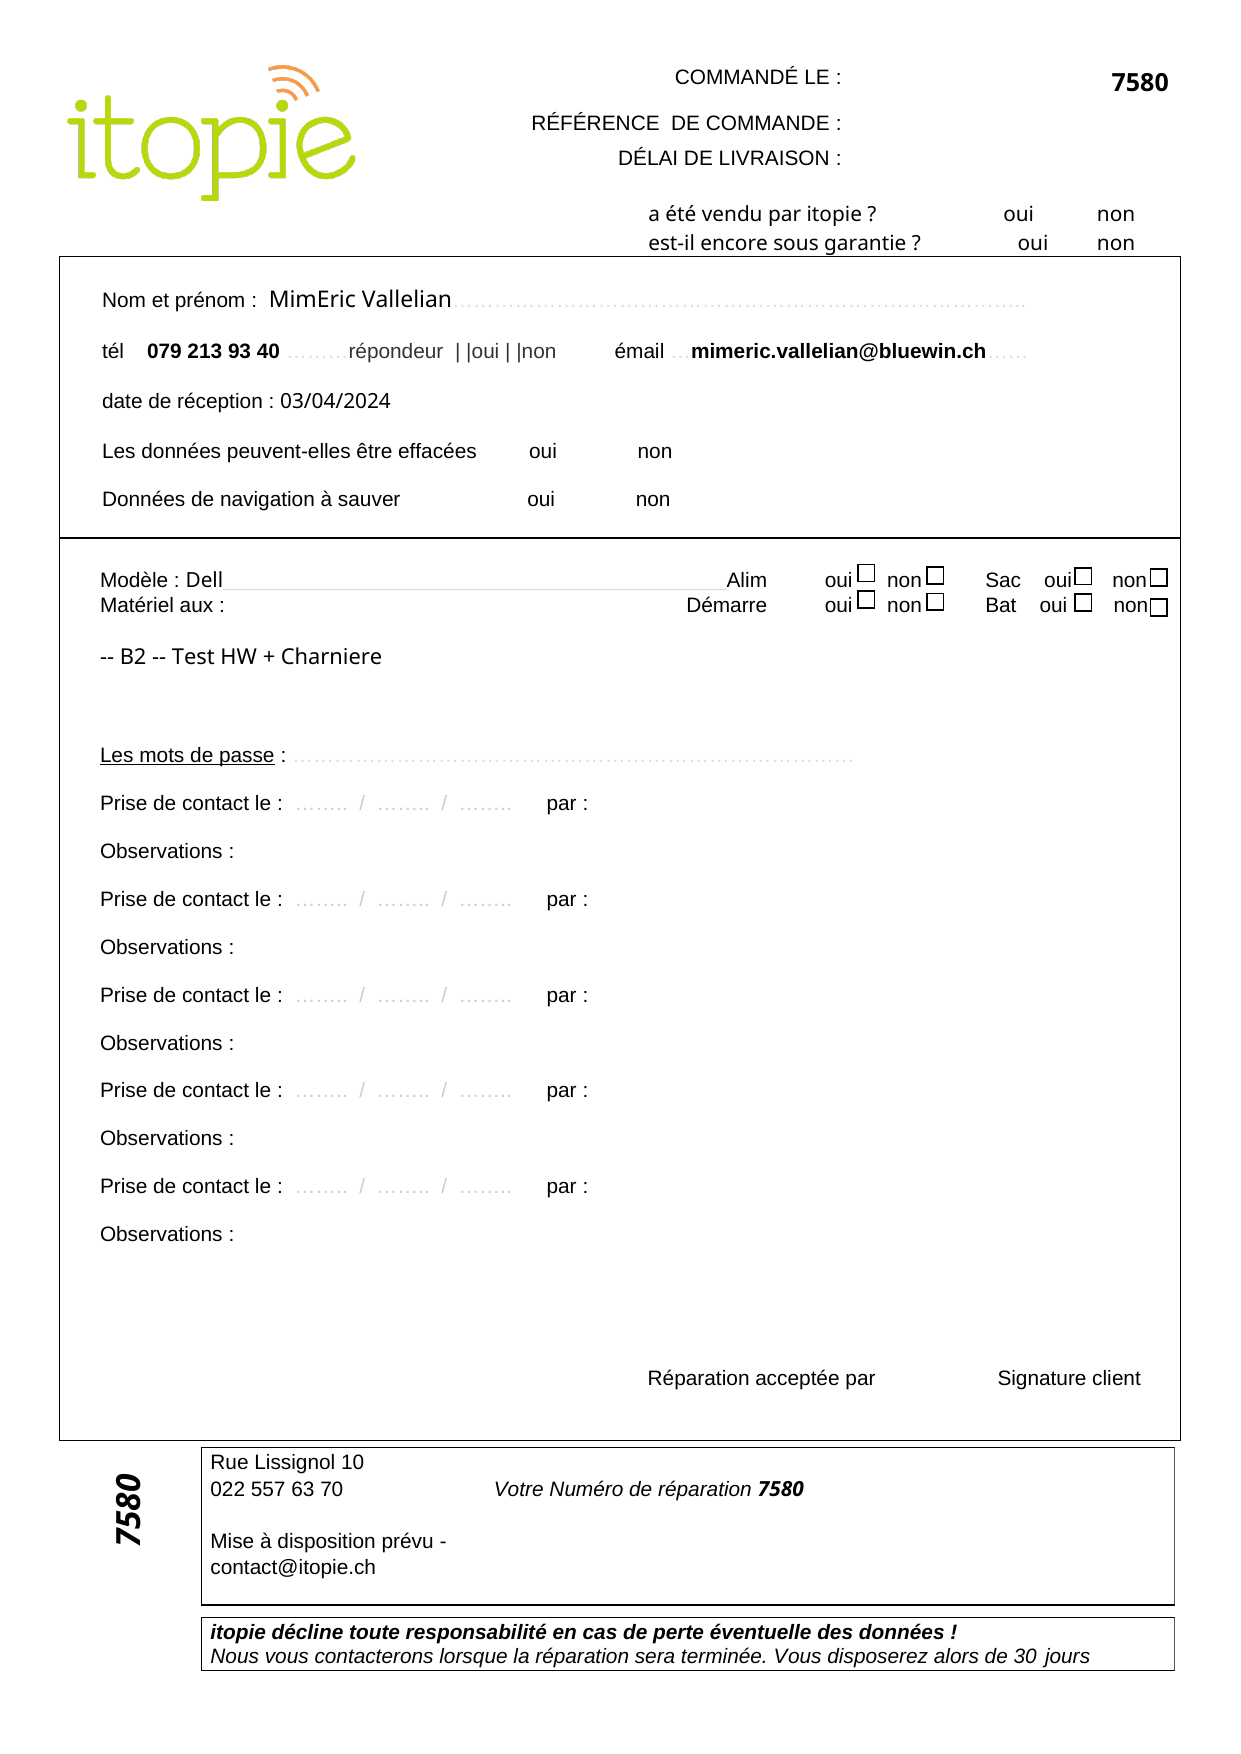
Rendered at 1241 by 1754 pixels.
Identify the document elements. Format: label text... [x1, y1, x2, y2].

text date de réception : 03/04/2024 [60, 383, 1180, 415]
text Modèle : Dell Alim oui non Sac oui non [879, 562, 925, 590]
table_header Rue Lissignol 10 022 557 63 70 Votre Numéro de réparation 7580 Mise à disposition prévu - contact@itopie.ch [195, 1441, 1180, 1611]
text Les mots de passe : ……………………………………………………………………… [60, 740, 1180, 767]
text a été vendu par itopie ? oui non [59, 199, 1181, 228]
table_header 7580 [847, 59, 1180, 104]
text Observations : [60, 836, 1180, 863]
text Les données peuvent-elles être effacées oui non [60, 436, 1180, 463]
table_cell RÉFÉRENCE DE COMMANDE : [490, 105, 847, 140]
table_cell itopie décline toute responsabilité en cas de perte éventuelle des données ! Nous vous contacterons lorsque la réparation sera terminée. Vous disposerez alors de 30 jours [195, 1611, 1180, 1677]
text tél 079 213 93 40 ………répondeur | |oui | |non émail …mimeric.vallelian@bluewin.ch…… [60, 335, 1180, 362]
text Observations : [60, 1123, 1180, 1150]
table_header 7580 [59, 1441, 195, 1677]
table_cell DÉLAI DE LIVRAISON : [490, 140, 847, 175]
text Matériel aux : Démarre oui non Bat oui non [60, 590, 1180, 617]
text Données de navigation à sauver oui non [60, 484, 1180, 511]
text Observations : [60, 931, 1180, 958]
picture [67, 65, 356, 201]
text Réparation acceptée par Signature client [60, 1363, 1180, 1390]
text est-il encore sous garantie ? oui non [59, 228, 1181, 256]
text Observations : [60, 1027, 1180, 1054]
text Prise de contact le : …….. / …….. / …….. par : [60, 979, 1180, 1006]
text Modèle : Dell Alim oui non Sac oui non [948, 562, 1180, 590]
text Modèle : Dell Alim oui non Sac oui non [60, 562, 856, 590]
text Prise de contact le : …….. / …….. / …….. par : [60, 1171, 1180, 1198]
table_cell [847, 140, 1180, 175]
text Prise de contact le : …….. / …….. / …….. par : [60, 788, 1180, 815]
text Prise de contact le : …….. / …….. / …….. par : [60, 1075, 1180, 1102]
text Observations : [60, 1219, 1180, 1246]
text Prise de contact le : …….. / …….. / …….. par : [60, 883, 1180, 911]
text Nom et prénom : MimEric Vallelian……………………………………………………………………….. [60, 280, 1180, 314]
text -- B2 -- Test HW + Charniere [60, 638, 1180, 671]
table_header COMMANDÉ LE : [490, 59, 847, 104]
table_cell [847, 105, 1180, 140]
